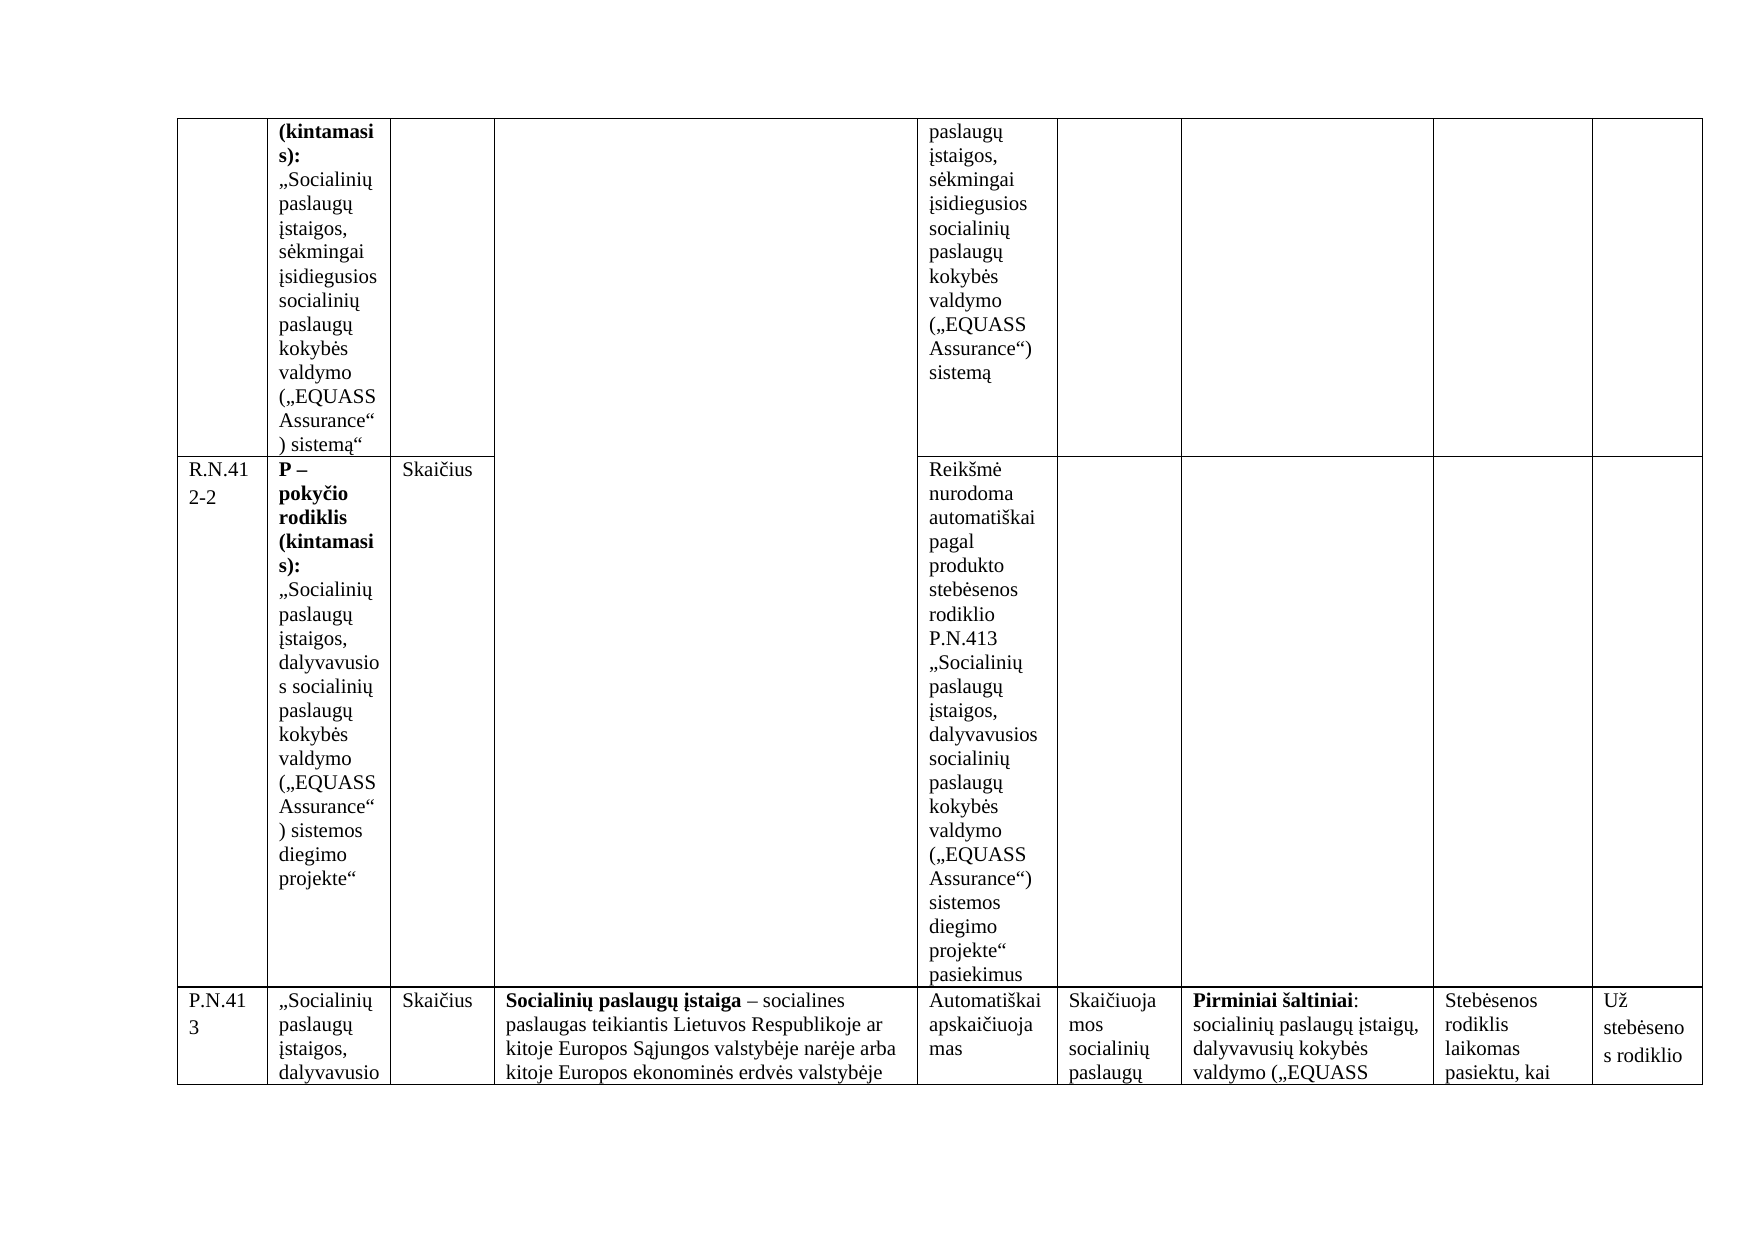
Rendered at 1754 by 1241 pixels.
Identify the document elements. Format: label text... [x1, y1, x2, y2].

table_cell [1593, 119, 1702, 456]
table_cell Socialinių paslaugų įstaiga – socialines paslaugas teikiantis Lietuvos Respublikoje ar kitoje Europos Sąjungos valstybėje narėje arba kitoje Europos ekonominės erdvės valstybėje [495, 988, 917, 1084]
table_cell paslaugų įstaigos, sėkmingai įsidiegusios socialinių paslaugų kokybės valdymo („EQUASS Assurance“) sistemą [918, 119, 1057, 456]
table_cell Pirminiai šaltiniai: socialinių paslaugų įstaigų, dalyvavusių kokybės valdymo („EQUASS [1182, 988, 1433, 1084]
table_cell Skaičiuojamos socialinių paslaugų [1058, 988, 1181, 1084]
table_cell [1182, 119, 1433, 456]
table_cell [391, 119, 494, 456]
table_cell P – pokyčio rodiklis (kintamasis): „Socialinių paslaugų įstaigos, dalyvavusios socialinių paslaugų kokybės valdymo („EQUASS Assurance“) sistemos diegimo projekte“ [268, 457, 390, 986]
table_cell [1182, 457, 1433, 986]
table_cell [1434, 457, 1592, 986]
table_cell [1593, 457, 1702, 986]
table_cell [1058, 457, 1181, 986]
table_cell Skaičius [391, 988, 494, 1084]
table_cell Reikšmė nurodoma automatiškai pagal produkto stebėsenos rodiklio P.N.413 „Socialinių paslaugų įstaigos, dalyvavusios socialinių paslaugų kokybės valdymo („EQUASS Assurance“) sistemos diegimo projekte“ pasiekimus [918, 457, 1057, 986]
table_cell [495, 119, 917, 986]
table_cell (kintamasis): „Socialinių paslaugų įstaigos, sėkmingai įsidiegusios socialinių paslaugų kokybės valdymo („EQUASS Assurance“) sistemą“ [268, 119, 390, 456]
table_cell „Socialinių paslaugų įstaigos, dalyvavusio [268, 988, 390, 1084]
table_cell [1058, 119, 1181, 456]
table_cell Už stebėsenos rodiklio [1593, 988, 1702, 1084]
table_cell Stebėsenos rodiklis laikomas pasiektu, kai [1434, 988, 1592, 1084]
table_cell Automatiškai apskaičiuojamas [918, 988, 1057, 1084]
table_cell R.N.412-2 [178, 457, 267, 986]
table_cell [178, 119, 267, 456]
table_cell [1434, 119, 1592, 456]
table_cell Skaičius [391, 457, 494, 986]
table_cell P.N.413 [178, 988, 267, 1084]
